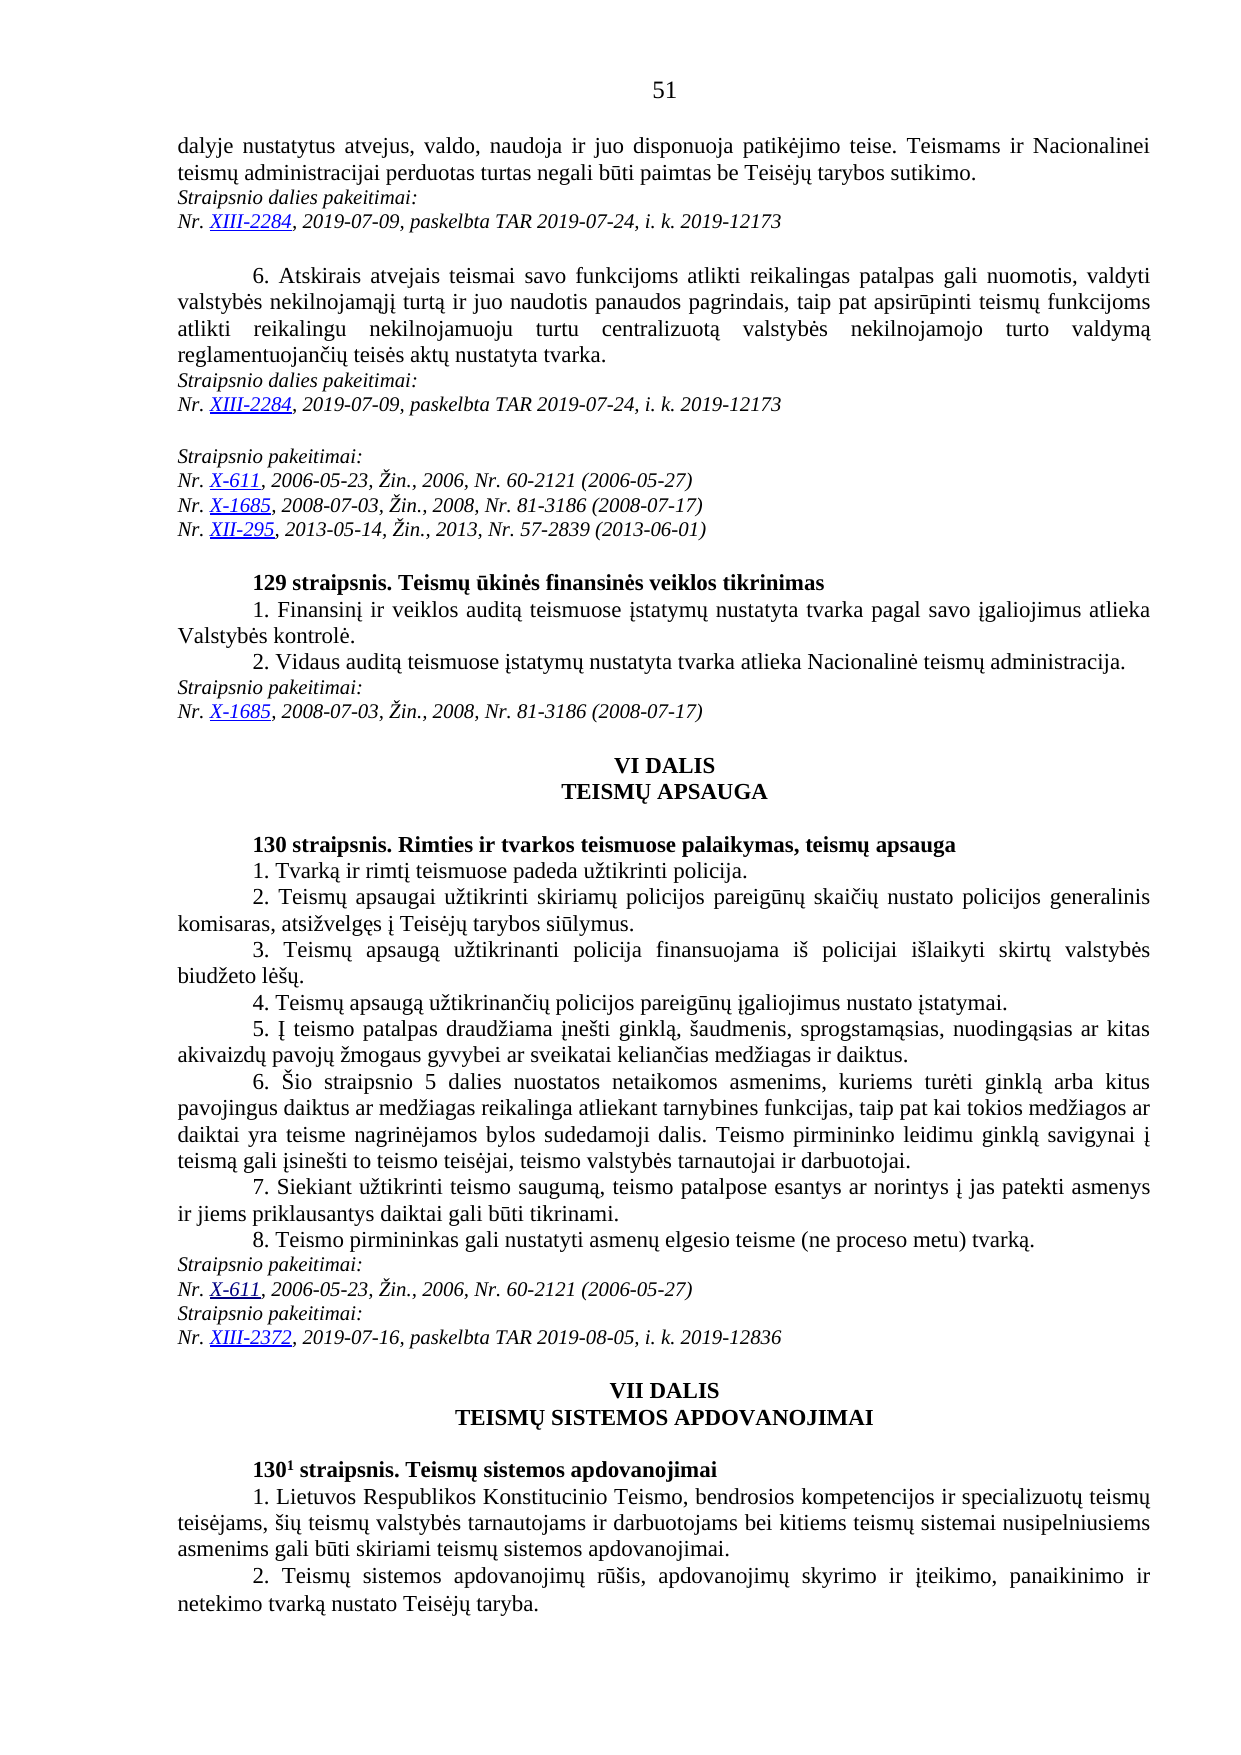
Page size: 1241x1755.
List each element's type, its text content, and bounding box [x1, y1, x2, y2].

text 129 straipsnis. Teismų ūkinės finansinės veiklos tikrinimas [177, 569, 1152, 596]
text 6. Šio straipsnio 5 dalies nuostatos netaikomos asmenims, kuriems turėti ginklą arba kitus pavojingus daiktus ar medžiagas reikalinga atliekant tarnybines funkcijas, taip pat kai tokios medžiagos ar daiktai yra teisme nagrinėjamos bylos sudedamoji dalis. Teismo pirmininko leidimu ginklą savigynai į teismą gali įsinešti to teismo teisėjai, teismo valstybės tarnautojai ir darbuotojai. [177, 1068, 1152, 1173]
text 1. Tvarką ir rimtį teismuose padeda užtikrinti policija. [177, 857, 1152, 883]
text VI DALIS [177, 752, 1152, 778]
text 2. Vidaus auditą teismuose įstatymų nustatyta tvarka atlieka Nacionalinė teismų administracija. [177, 648, 1152, 675]
text 1. Lietuvos Respublikos Konstitucinio Teismo, bendrosios kompetencijos ir specializuotų teismų teisėjams, šių teismų valstybės tarnautojams ir darbuotojams bei kitiems teismų sistemai nusipelniusiems asmenims gali būti skiriami teismų sistemos apdovanojimai. [177, 1483, 1152, 1562]
text 5. Į teismo patalpas draudžiama įnešti ginklą, šaudmenis, sprogstamąsias, nuodingąsias ar kitas akivaizdų pavojų žmogaus gyvybei ar sveikatai keliančias medžiagas ir daiktus. [177, 1015, 1152, 1068]
text Nr. XIII-2372, 2019-07-16, paskelbta TAR 2019-08-05, i. k. 2019-12836 [177, 1324, 1152, 1349]
text Straipsnio pakeitimai: [177, 1301, 1152, 1324]
text 7. Siekiant užtikrinti teismo saugumą, teismo patalpose esantys ar norintys į jas patekti asmenys ir jiems priklausantys daiktai gali būti tikrinami. [177, 1173, 1152, 1226]
text Straipsnio pakeitimai: [177, 675, 1152, 699]
text Nr. XIII-2284, 2019-07-09, paskelbta TAR 2019-07-24, i. k. 2019-12173 [177, 209, 1152, 233]
text 2. Teismų sistemos apdovanojimų rūšis, apdovanojimų skyrimo ir įteikimo, panaikinimo ir netekimo tvarką nustato Teisėjų taryba. [177, 1562, 1152, 1617]
text TEISMŲ APSAUGA [177, 778, 1152, 804]
text Straipsnio pakeitimai: [177, 444, 1152, 468]
text 130 straipsnis. Rimties ir tvarkos teismuose palaikymas, teismų apsauga [177, 831, 1152, 857]
text 4. Teismų apsaugą užtikrinančių policijos pareigūnų įgaliojimus nustato įstatymai. [177, 989, 1152, 1015]
text Straipsnio dalies pakeitimai: [177, 185, 1152, 209]
text 8. Teismo pirmininkas gali nustatyti asmenų elgesio teisme (ne proceso metu) tvarką. [177, 1226, 1152, 1252]
text TEISMŲ SISTEMOS APDOVANOJIMAI [177, 1404, 1152, 1430]
text 1. Finansinį ir veiklos auditą teismuose įstatymų nustatyta tvarka pagal savo įgaliojimus atlieka Valstybės kontrolė. [177, 596, 1152, 648]
text Nr. X-611, 2006-05-23, Žin., 2006, Nr. 60-2121 (2006-05-27) [177, 468, 1152, 492]
text Straipsnio dalies pakeitimai: [177, 367, 1152, 392]
text 1301 straipsnis. Teismų sistemos apdovanojimai [177, 1456, 1152, 1483]
text Straipsnio pakeitimai: [177, 1252, 1152, 1276]
text Nr. X-1685, 2008-07-03, Žin., 2008, Nr. 81-3186 (2008-07-17) [177, 492, 1152, 517]
text dalyje nustatytus atvejus, valdo, naudoja ir juo disponuoja patikėjimo teise. Teismams ir Nacionalinei teismų administracijai perduotas turtas negali būti paimtas be Teisėjų tarybos sutikimo. [177, 132, 1152, 185]
text Nr. XII-295, 2013-05-14, Žin., 2013, Nr. 57-2839 (2013-06-01) [177, 517, 1152, 541]
text 2. Teismų apsaugai užtikrinti skiriamų policijos pareigūnų skaičių nustato policijos generalinis komisaras, atsižvelgęs į Teisėjų tarybos siūlymus. [177, 883, 1152, 936]
text Nr. XIII-2284, 2019-07-09, paskelbta TAR 2019-07-24, i. k. 2019-12173 [177, 392, 1152, 416]
text 6. Atskirais atvejais teismai savo funkcijoms atlikti reikalingas patalpas gali nuomotis, valdyti valstybės nekilnojamąjį turtą ir juo naudotis panaudos pagrindais, taip pat apsirūpinti teismų funkcijoms atlikti reikalingu nekilnojamuoju turtu centralizuotą valstybės nekilnojamojo turto valdymą reglamentuojančių teisės aktų nustatyta tvarka. [177, 262, 1152, 367]
text 3. Teismų apsaugą užtikrinanti policija finansuojama iš policijai išlaikyti skirtų valstybės biudžeto lėšų. [177, 936, 1152, 989]
text Nr. X-1685, 2008-07-03, Žin., 2008, Nr. 81-3186 (2008-07-17) [177, 699, 1152, 723]
text VII DALIS [177, 1377, 1152, 1404]
text Nr. X-611, 2006-05-23, Žin., 2006, Nr. 60-2121 (2006-05-27) [177, 1276, 1152, 1301]
